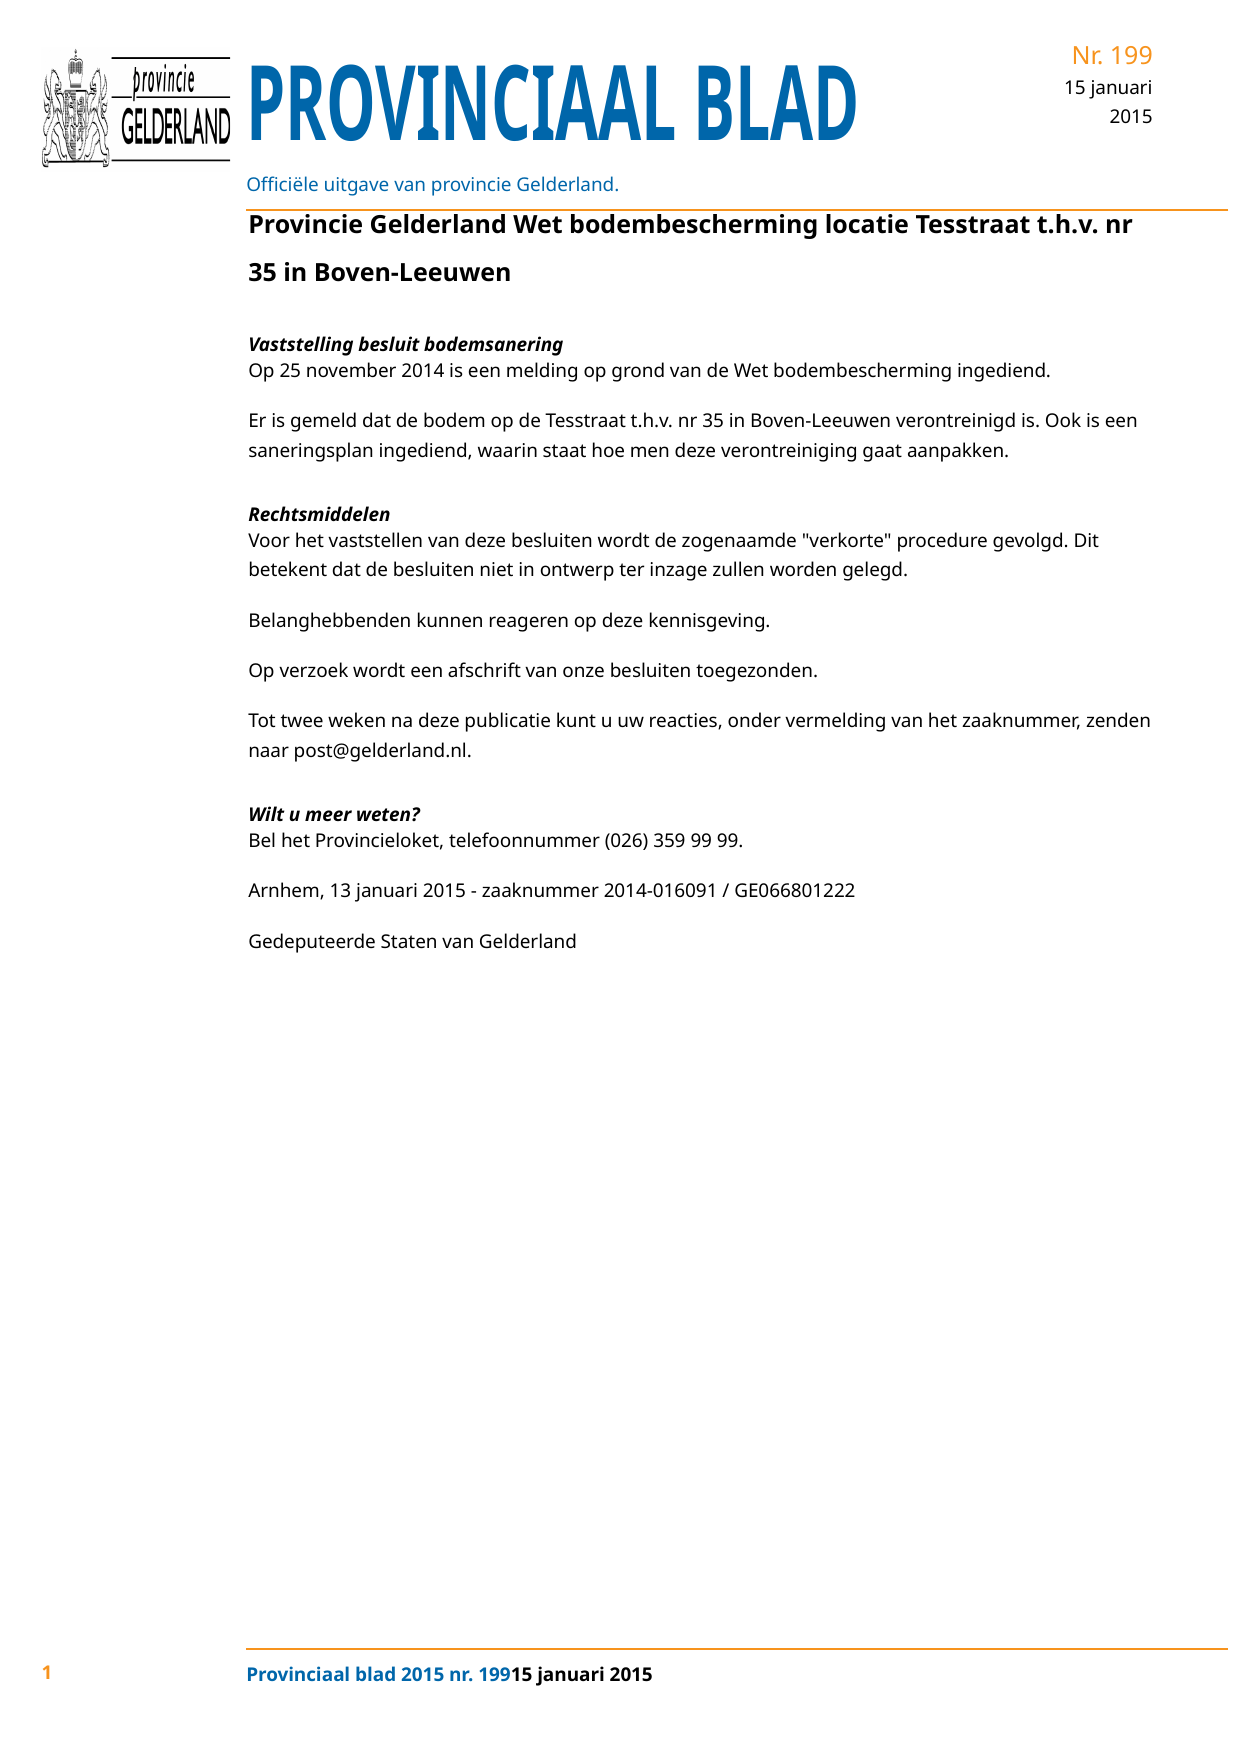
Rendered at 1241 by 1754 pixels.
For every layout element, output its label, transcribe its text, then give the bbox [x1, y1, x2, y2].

text Provincie Gelderland Wet bodembescherming locatie Tesstraat t.h.v. nr 35 in Boven-Leeuwen [248, 211, 1152, 288]
text Voor het vaststellen van deze besluiten wordt de zogenaamde "verkorte" procedure gevolgd. Dit betekent dat de besluiten niet in ontwerp ter inzage zullen worden gelegd. [248, 527, 1152, 582]
text Er is gemeld dat de bodem op de Tesstraat t.h.v. nr 35 in Boven-Leeuwen verontreinigd is. Ook is een saneringsplan ingediend, waarin staat hoe men deze verontreiniging gaat aanpakken. [248, 408, 1152, 463]
text Belanghebbenden kunnen reageren op deze kennisgeving. [248, 607, 1152, 633]
text Wilt u meer weten? [248, 801, 1152, 827]
text Rechtsmiddelen [248, 501, 1152, 527]
picture [41, 47, 231, 172]
text Tot twee weken na deze publicatie kunt u uw reacties, onder vermelding van het zaaknummer, zenden naar post@gelderland.nl. [248, 708, 1152, 763]
text Bel het Provincieloket, telefoonnummer (026) 359 99 99. [248, 827, 1152, 853]
text Arnhem, 13 januari 2015 - zaaknummer 2014-016091 / GE066801222 [248, 877, 1152, 903]
text Vaststelling besluit bodemsanering [248, 331, 1152, 357]
text Op 25 november 2014 is een melding op grond van de Wet bodembescherming ingediend. [248, 357, 1152, 383]
text Gedeputeerde Staten van Gelderland [248, 928, 1152, 953]
text Op verzoek wordt een afschrift van onze besluiten toegezonden. [248, 657, 1152, 683]
